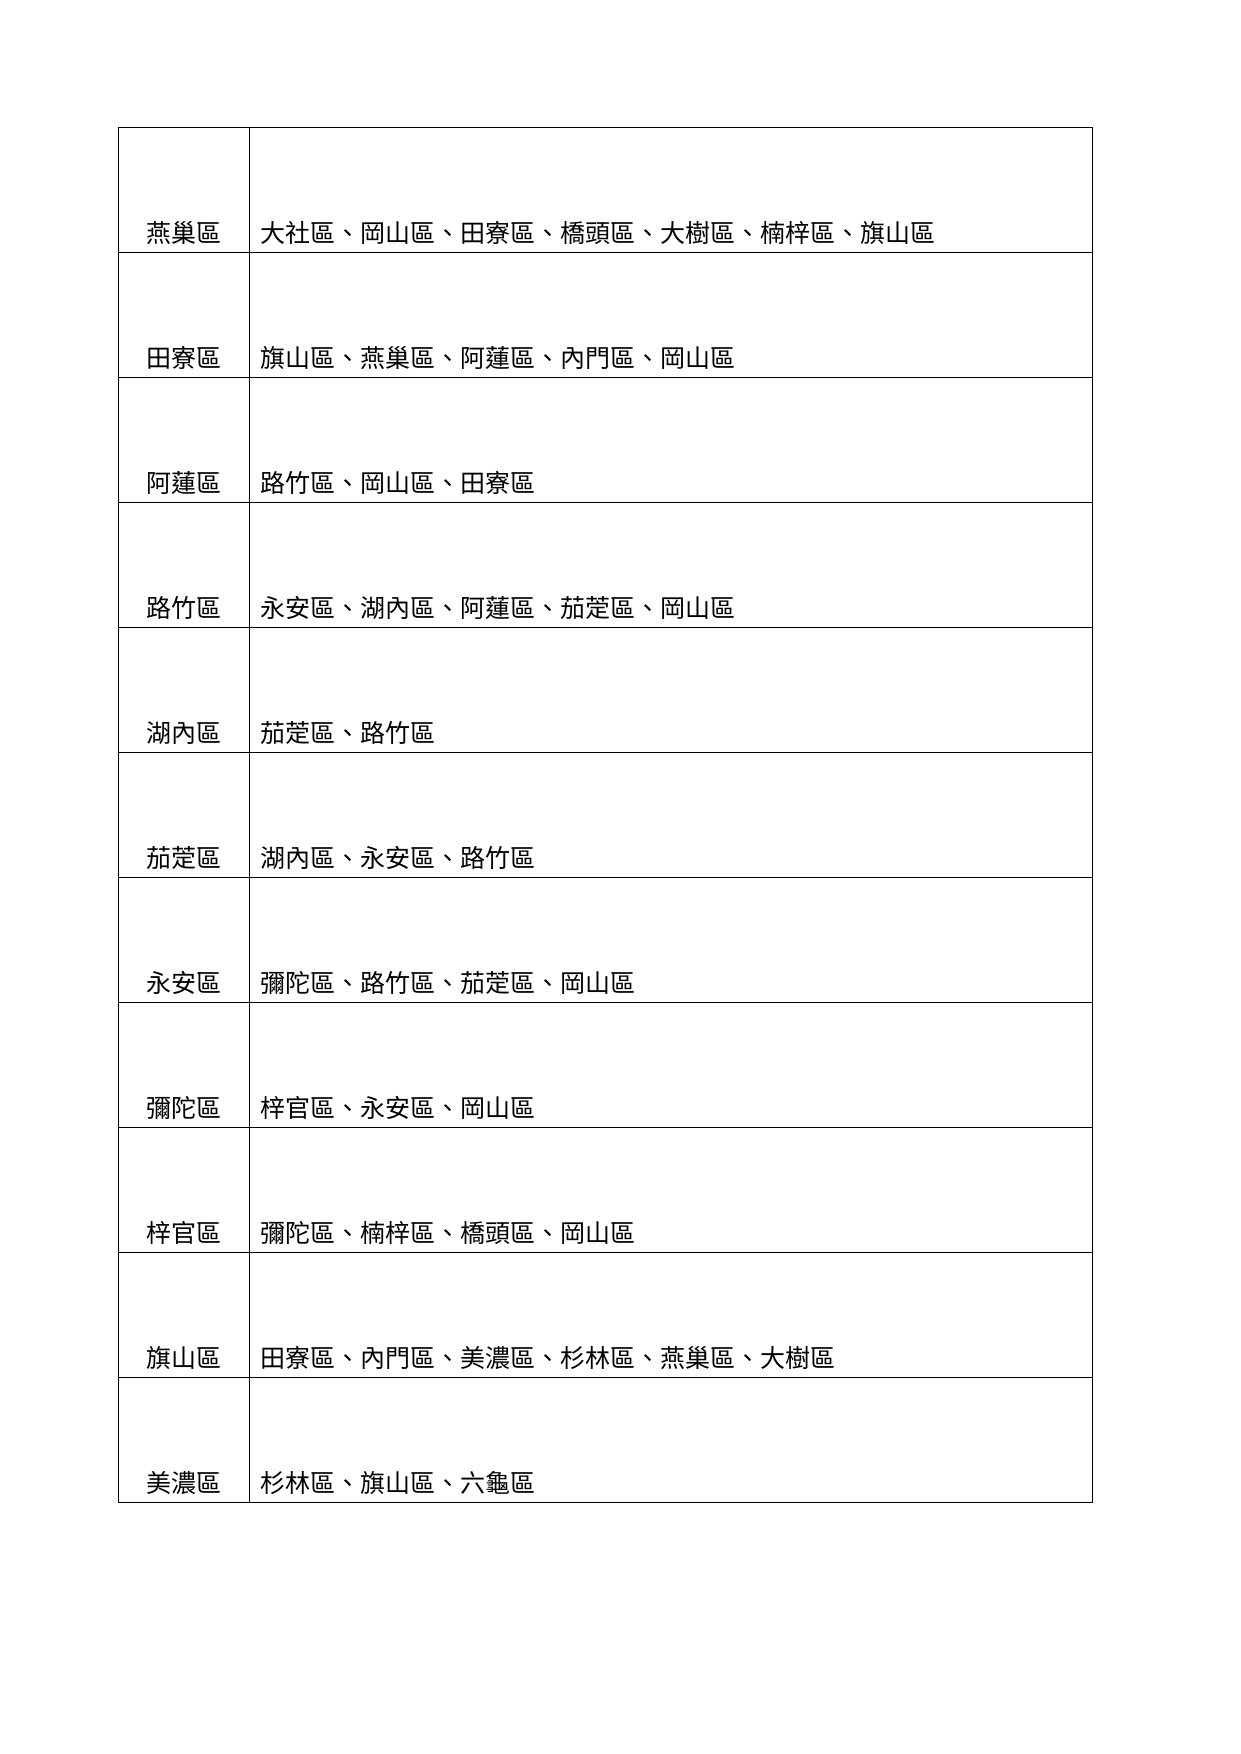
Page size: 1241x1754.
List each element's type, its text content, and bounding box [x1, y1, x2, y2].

table_cell 彌陀區 [119, 1003, 249, 1127]
table_cell 永安區 [119, 878, 249, 1002]
table_cell 路竹區、岡山區、田寮區 [250, 378, 1092, 502]
table_cell 田寮區、內門區、美濃區、杉林區、燕巢區、大樹區 [250, 1253, 1092, 1377]
table_cell 路竹區 [119, 503, 249, 627]
table_cell 大社區、岡山區、田寮區、橋頭區、大樹區、楠梓區、旗山區 [250, 128, 1092, 252]
table_cell 湖內區、永安區、路竹區 [250, 753, 1092, 877]
table_cell 彌陀區、楠梓區、橋頭區、岡山區 [250, 1128, 1092, 1252]
table_cell 燕巢區 [119, 128, 249, 252]
table_cell 梓官區 [119, 1128, 249, 1252]
table_cell 茄萣區、路竹區 [250, 628, 1092, 752]
table_cell 茄萣區 [119, 753, 249, 877]
table_cell 旗山區、燕巢區、阿蓮區、內門區、岡山區 [250, 253, 1092, 377]
table_cell 美濃區 [119, 1378, 249, 1502]
table_cell 杉林區、旗山區、六龜區 [250, 1378, 1092, 1502]
table_cell 田寮區 [119, 253, 249, 377]
table_cell 梓官區、永安區、岡山區 [250, 1003, 1092, 1127]
table_cell 阿蓮區 [119, 378, 249, 502]
table_cell 湖內區 [119, 628, 249, 752]
table_cell 永安區、湖內區、阿蓮區、茄萣區、岡山區 [250, 503, 1092, 627]
table_cell 彌陀區、路竹區、茄萣區、岡山區 [250, 878, 1092, 1002]
table_cell 旗山區 [119, 1253, 249, 1377]
